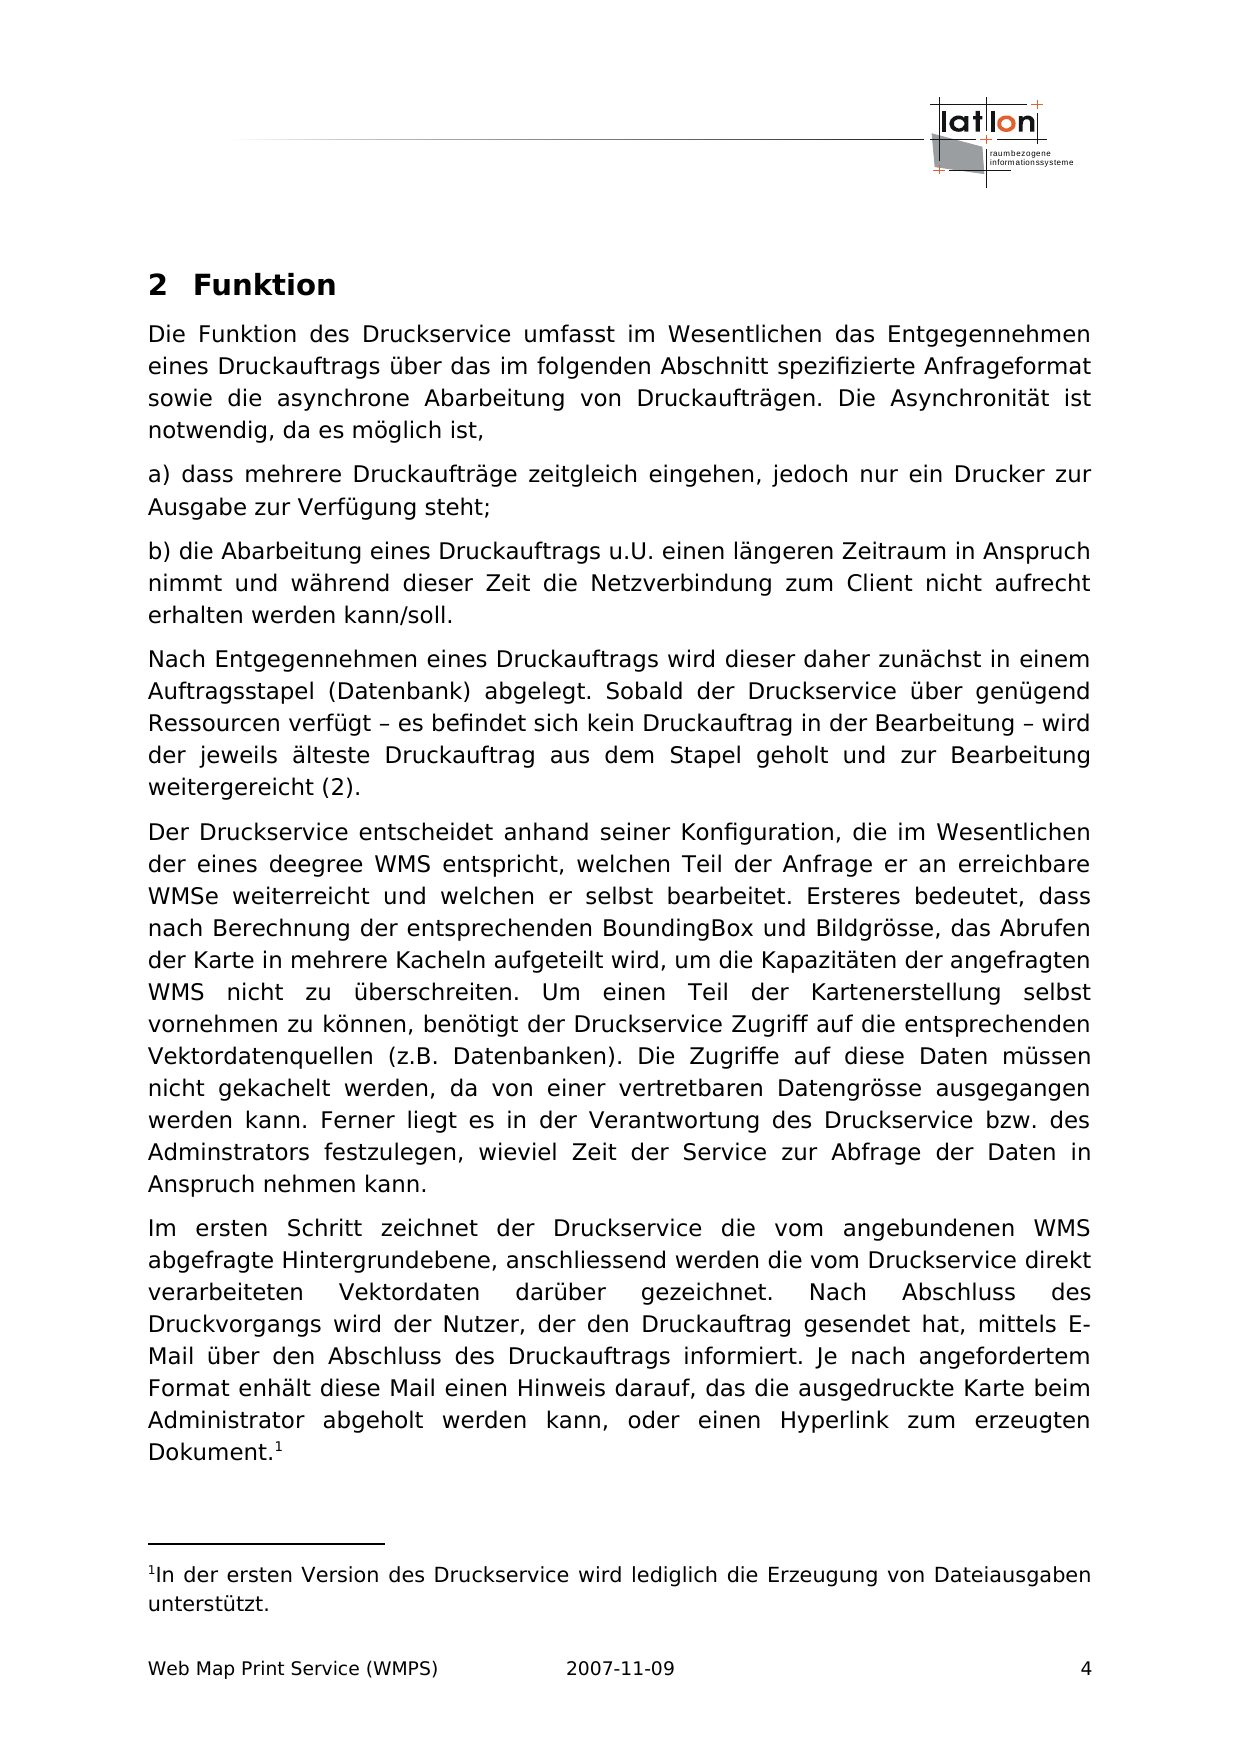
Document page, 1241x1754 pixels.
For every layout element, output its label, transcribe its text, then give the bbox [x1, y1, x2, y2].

text a) dass mehrere Druckaufträge zeitgleich eingehen, jedoch nur ein Drucker zur Ausgabe zur Verfügung steht; [148, 462, 1092, 520]
subtitle Funktion [148, 268, 1092, 302]
text b) die Abarbeitung eines Druckauftrags u.U. einen längeren Zeitraum in Anspruch nimmt und während dieser Zeit die Netzverbindung zum Client nicht aufrecht erhalten werden kann/soll. [148, 538, 1092, 629]
text Der Druckservice entscheidet anhand seiner Konfiguration, die im Wesentlichen der eines deegree WMS entspricht, welchen Teil der Anfrage er an erreichbare WMSe weiterreicht und welchen er selbst bearbeitet. Ersteres bedeutet, dass nach Berechnung der entsprechenden BoundingBox und Bildgrösse, das Abrufen der Karte in mehrere Kacheln aufgeteilt wird, um die Kapazitäten der angefragten WMS nicht zu überschreiten. Um einen Teil der Kartenerstellung selbst vornehmen zu können, benötigt der Druckservice Zugriff auf die entsprechenden Vektordatenquellen (z.B. Datenbanken). Die Zugriffe auf diese Daten müssen nicht gekachelt werden, da von einer vertretbaren Datengrösse ausgegangen werden kann. Ferner liegt es in der Verantwortung des Druckservice bzw. des Adminstrators festzulegen, wieviel Zeit der Service zur Abfrage der Daten in Anspruch nehmen kann. [148, 819, 1092, 1197]
text In der ersten Version des Druckservice wird lediglich die Erzeugung von Dateiausgaben unterstützt. [148, 1563, 1092, 1616]
text Im ersten Schritt zeichnet der Druckservice die vom angebundenen WMS abgefragte Hintergrundebene, anschliessend werden die vom Druckservice direkt verarbeiteten Vektordaten darüber gezeichnet. Nach Abschluss des Druckvorgangs wird der Nutzer, der den Druckauftrag gesendet hat, mittels E-Mail über den Abschluss des Druckauftrags informiert. Je nach angefordertem Format enhält diese Mail einen Hinweis darauf, das die ausgedruckte Karte beim Administrator abgeholt werden kann, oder einen Hyperlink zum erzeugten Dokument. [148, 1215, 1092, 1466]
text Nach Entgegennehmen eines Druckauftrags wird dieser daher zunächst in einem Auftragsstapel (Datenbank) abgelegt. Sobald der Druckservice über genügend Ressourcen verfügt – es befindet sich kein Druckauftrag in der Bearbeitung – wird der jeweils älteste Druckauftrag aus dem Stapel geholt und zur Bearbeitung weitergereicht (Abbildung 2). [148, 647, 1092, 801]
text Die Funktion des Druckservice umfasst im Wesentlichen das Entgegennehmen eines Druckauftrags über das im folgenden Abschnitt spezifizierte Anfrageformat sowie die asynchrone Abarbeitung von Druckaufträgen. Die Asynchronität ist notwendig, da es möglich ist, [148, 321, 1092, 444]
